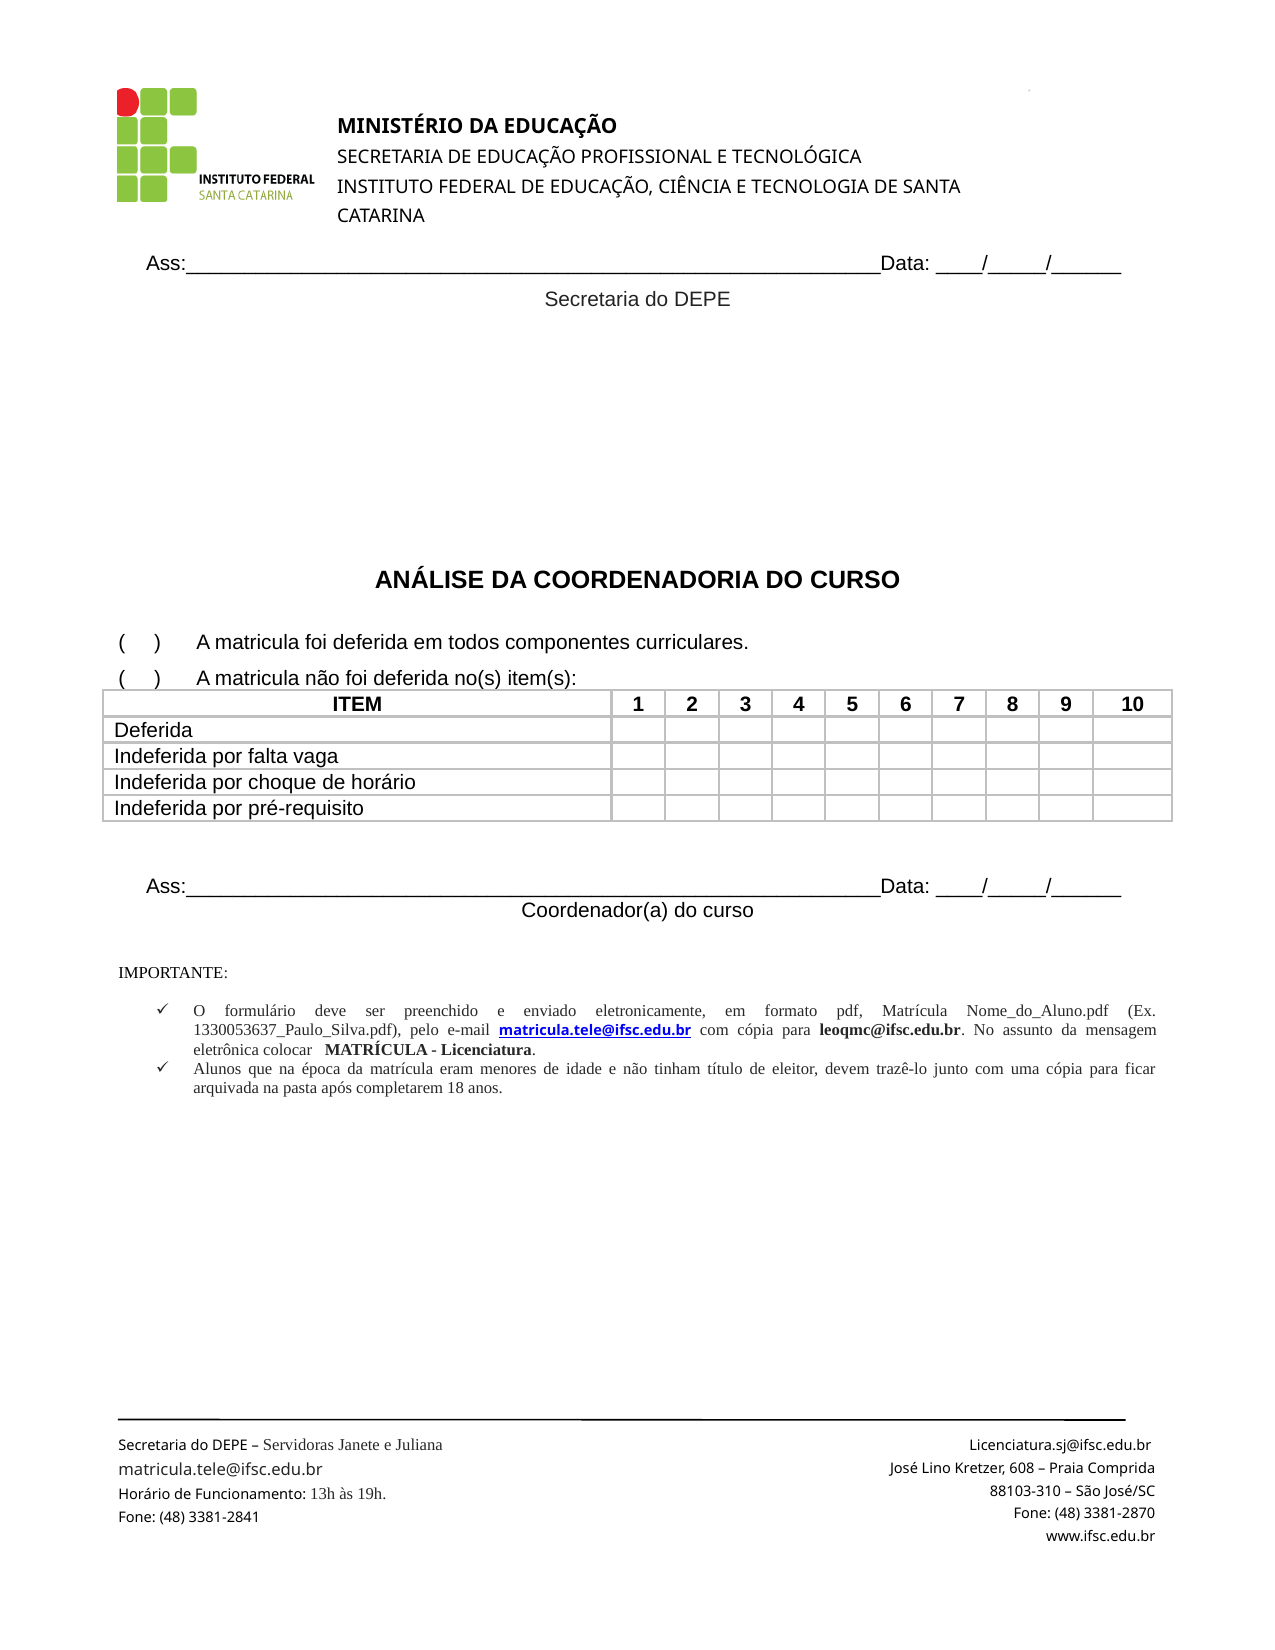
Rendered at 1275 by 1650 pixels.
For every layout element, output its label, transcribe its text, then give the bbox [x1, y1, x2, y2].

table_cell [880, 770, 931, 793]
list Alunos que na época da matrícula eram menores de idade e não tinham título de eleitor, devem trazê-lo junto com uma cópia para ficar arquivada na pasta após completarem 18 anos. [156, 1059, 1157, 1097]
table_cell [826, 718, 878, 741]
table_cell [987, 744, 1038, 767]
table_cell [826, 770, 878, 793]
table_cell [826, 796, 878, 819]
table_cell [666, 718, 718, 741]
text ( ) A matricula foi deferida em todos componentes curriculares. [118, 630, 1157, 654]
table_cell [613, 796, 664, 819]
table_cell [1094, 770, 1171, 793]
text Secretaria do DEPE [118, 287, 1157, 311]
table_cell [773, 718, 824, 741]
table_cell [720, 744, 771, 767]
table_cell [1040, 718, 1092, 741]
table_header 4 [773, 691, 824, 715]
table_header 6 [880, 691, 931, 715]
table_header 3 [720, 691, 771, 715]
table_header 7 [933, 691, 985, 715]
text Ass:____________________________________________________________Data: ____/_____/______ [117, 874, 1157, 898]
table_cell Indeferida por pré-requisito [104, 796, 610, 819]
table_cell Indeferida por choque de horário [104, 770, 610, 793]
table_cell [1094, 796, 1171, 819]
text IMPORTANTE: [118, 962, 1157, 982]
table_cell [933, 770, 985, 793]
table_cell [1040, 770, 1092, 793]
table_cell [880, 796, 931, 819]
table_cell [773, 744, 824, 767]
table_header 5 [826, 691, 878, 715]
table_cell [1094, 718, 1171, 741]
table_cell [773, 770, 824, 793]
table_cell [720, 718, 771, 741]
table_cell [720, 796, 771, 819]
table_header ITEM [104, 691, 610, 715]
table_cell [1040, 744, 1092, 767]
table_cell [1094, 744, 1171, 767]
table_cell [826, 744, 878, 767]
table_cell [666, 744, 718, 767]
table_header 1 [613, 691, 664, 715]
table_cell [987, 770, 1038, 793]
table_cell [987, 718, 1038, 741]
table_cell [613, 718, 664, 741]
table_cell [720, 770, 771, 793]
table_cell [773, 796, 824, 819]
table_cell [987, 796, 1038, 819]
text ( ) A matricula não foi deferida no(s) item(s): [118, 665, 1157, 689]
text Ass:____________________________________________________________Data: ____/_____/______ [117, 251, 1157, 275]
table_header 10 [1094, 691, 1171, 715]
table_header 2 [666, 691, 718, 715]
table_cell [880, 744, 931, 767]
table_cell Indeferida por falta vaga [104, 744, 610, 767]
table_cell [933, 718, 985, 741]
picture [117, 88, 315, 202]
table_cell [613, 770, 664, 793]
table_cell [666, 770, 718, 793]
text Coordenador(a) do curso [118, 898, 1157, 922]
table_header 8 [987, 691, 1038, 715]
list O formulário deve ser preenchido e enviado eletronicamente, em formato pdf, Matrícula Nome_do_Aluno.pdf (Ex. 1330053637_Paulo_Silva.pdf), pelo e-mail matricula.tele@ifsc.edu.br com cópia para leoqmc@ifsc.edu.br. No assunto da mensagem eletrônica colocar MATRÍCULA - Licenciatura. [156, 1001, 1157, 1059]
table_cell [933, 796, 985, 819]
table_cell [666, 796, 718, 819]
table_cell Deferida [104, 718, 610, 741]
table_header 9 [1040, 691, 1092, 715]
table_cell [880, 718, 931, 741]
table_cell [613, 744, 664, 767]
text ANÁLISE DA COORDENADORIA DO CURSO [118, 566, 1157, 594]
table_cell [933, 744, 985, 767]
table_cell [1040, 796, 1092, 819]
